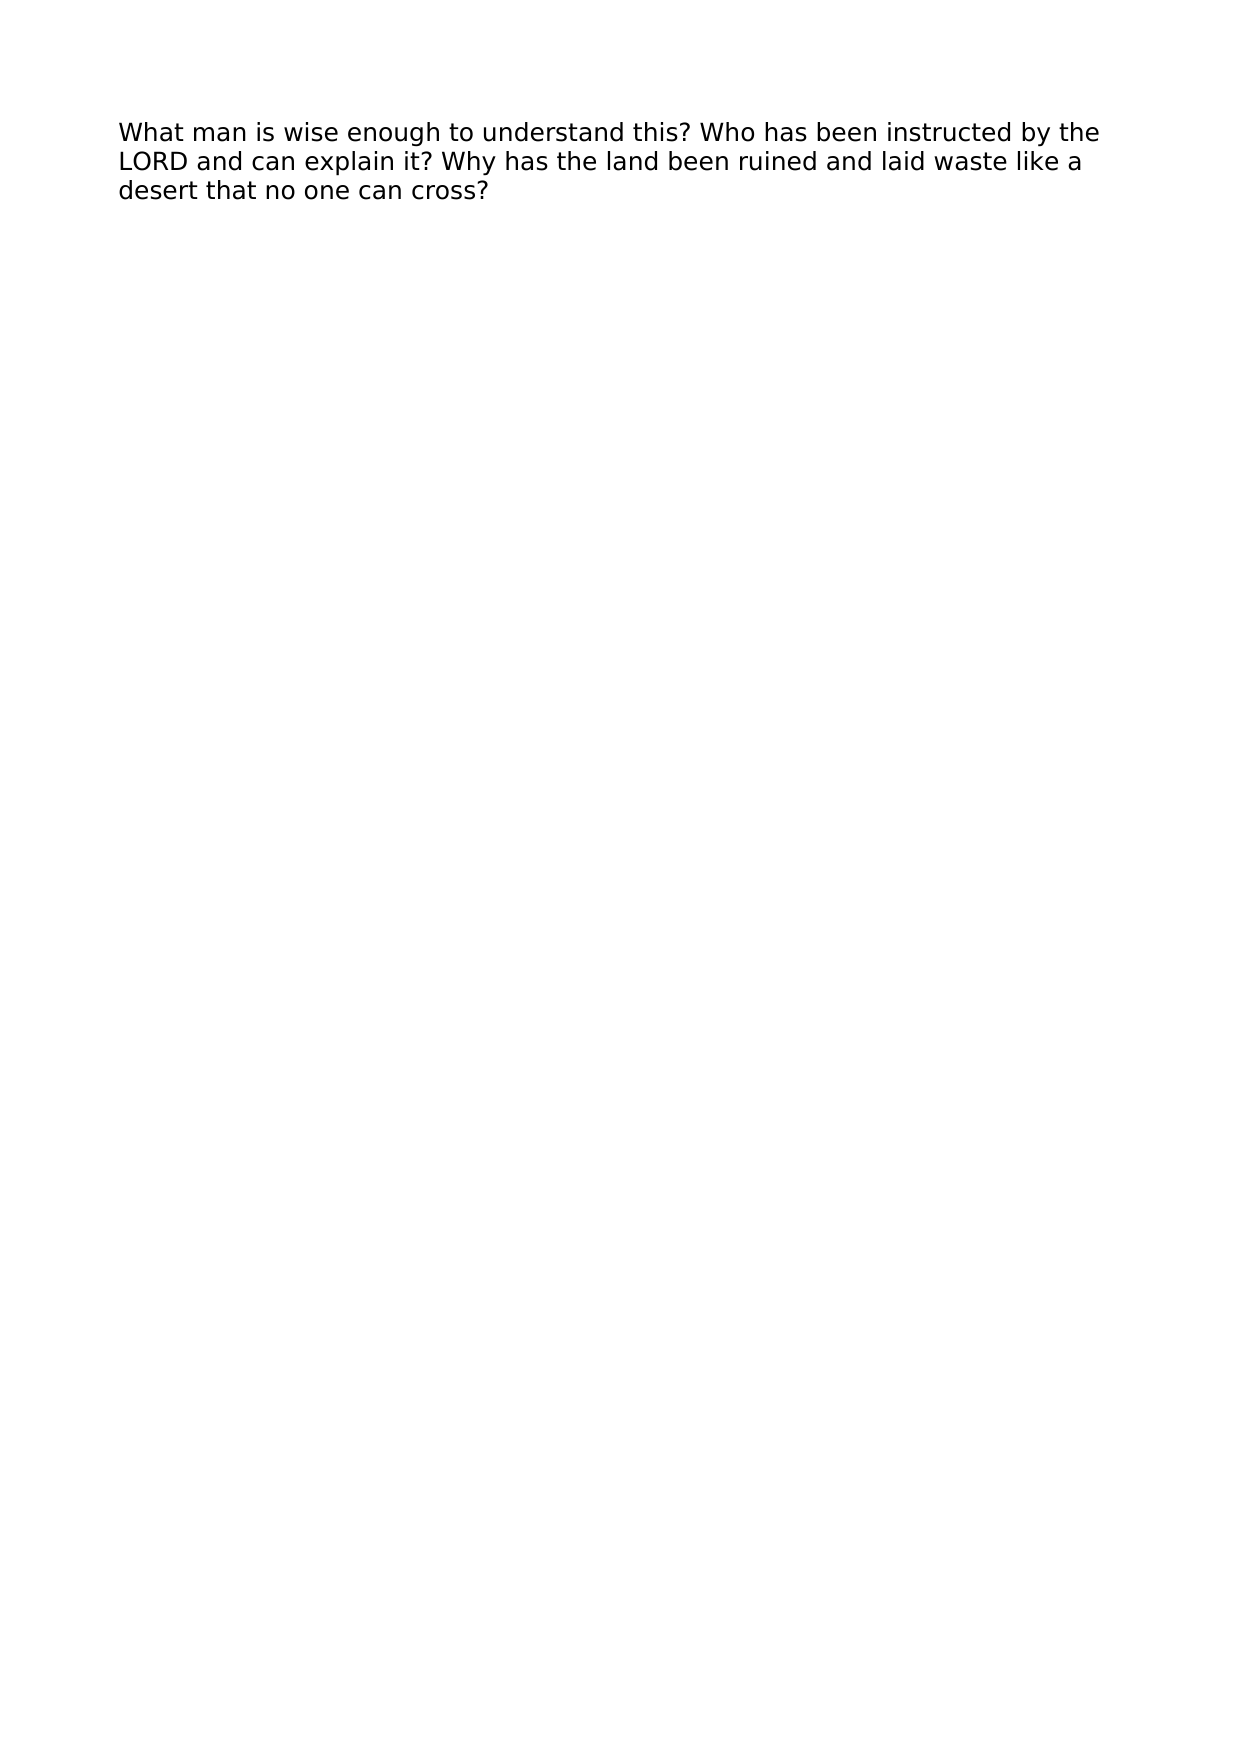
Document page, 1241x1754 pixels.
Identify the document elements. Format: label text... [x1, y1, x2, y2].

text What man is wise enough to understand this? Who has been instructed by the LORD and can explain it? Why has the land been ruined and laid waste like a desert that no one can cross? [118, 118, 1122, 206]
